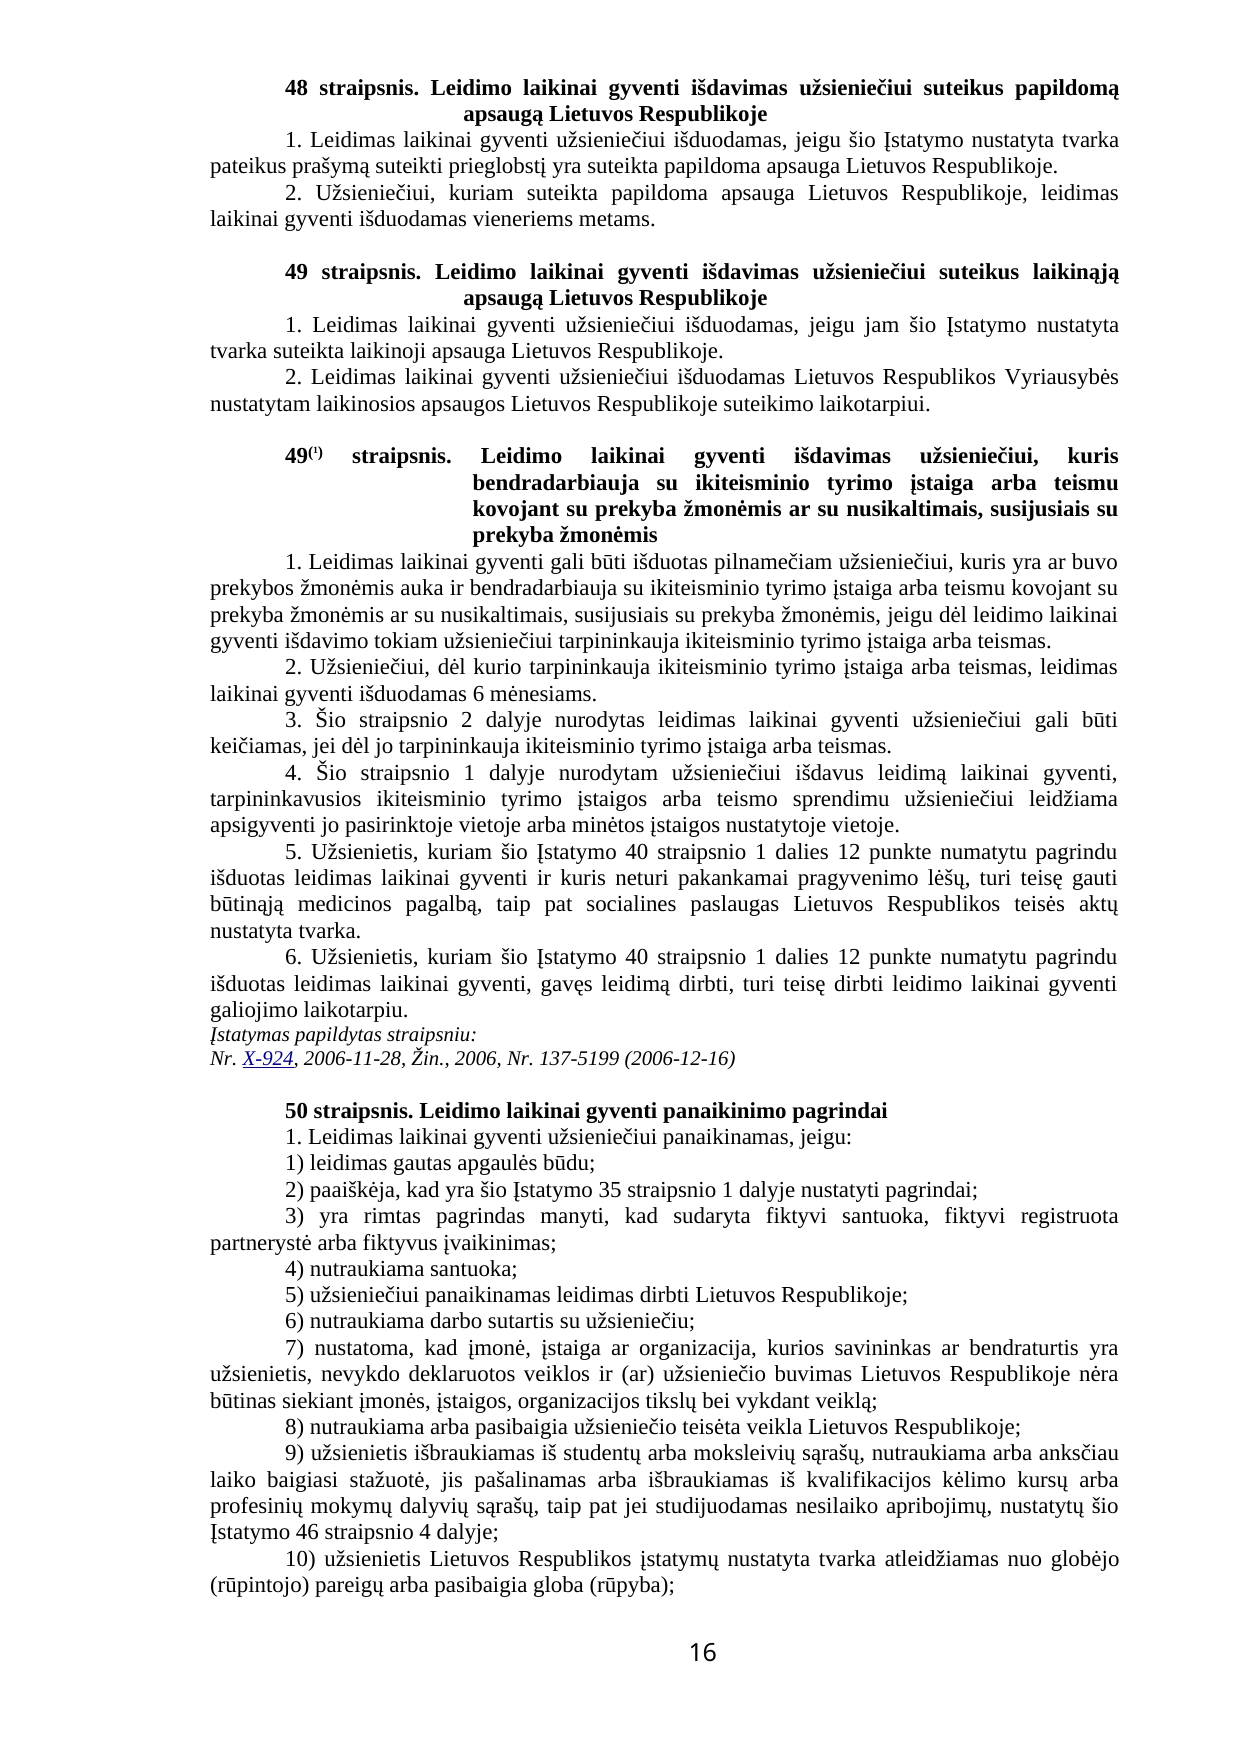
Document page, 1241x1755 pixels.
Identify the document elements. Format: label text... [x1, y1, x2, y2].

text 5. Užsienietis, kuriam šio Įstatymo 40 straipsnio 1 dalies 12 punkte numatytu pagrindu išduotas leidimas laikinai gyventi ir kuris neturi pakankamai pragyvenimo lėšų, turi teisę gauti būtinąją medicinos pagalbą, taip pat socialines paslaugas Lietuvos Respublikos teisės aktų nustatyta tvarka. [210, 838, 1119, 943]
text 1. Leidimas laikinai gyventi užsieniečiui išduodamas, jeigu jam šio Įstatymo nustatyta tvarka suteikta laikinoji apsauga Lietuvos Respublikoje. [210, 311, 1120, 363]
text 1. Leidimas laikinai gyventi užsieniečiui išduodamas, jeigu šio Įstatymo nustatyta tvarka pateikus prašymą suteikti prieglobstį yra suteikta papildoma apsauga Lietuvos Respublikoje. [210, 126, 1120, 179]
text 2. Leidimas laikinai gyventi užsieniečiui išduodamas Lietuvos Respublikos Vyriausybės nustatytam laikinosios apsaugos Lietuvos Respublikoje suteikimo laikotarpiui. [210, 363, 1120, 416]
text 2. Užsieniečiui, dėl kurio tarpininkauja ikiteisminio tyrimo įstaiga arba teismas, leidimas laikinai gyventi išduodamas 6 mėnesiams. [210, 653, 1119, 706]
text 1. Leidimas laikinai gyventi gali būti išduotas pilnamečiam užsieniečiui, kuris yra ar buvo prekybos žmonėmis auka ir bendradarbiauja su ikiteisminio tyrimo įstaiga arba teismu kovojant su prekyba žmonėmis ar su nusikaltimais, susijusiais su prekyba žmonėmis, jeigu dėl leidimo laikinai gyventi išdavimo tokiam užsieniečiui tarpininkauja ikiteisminio tyrimo įstaiga arba teismas. [210, 548, 1119, 653]
text 1) leidimas gautas apgaulės būdu; [210, 1149, 1120, 1176]
text 1. Leidimas laikinai gyventi užsieniečiui panaikinamas, jeigu: [210, 1123, 1120, 1149]
text 3. Šio straipsnio 2 dalyje nurodytas leidimas laikinai gyventi užsieniečiui gali būti keičiamas, jei dėl jo tarpininkauja ikiteisminio tyrimo įstaiga arba teismas. [210, 706, 1119, 759]
text 6. Užsienietis, kuriam šio Įstatymo 40 straipsnio 1 dalies 12 punkte numatytu pagrindu išduotas leidimas laikinai gyventi, gavęs leidimą dirbti, turi teisę dirbti leidimo laikinai gyventi galiojimo laikotarpiu. [210, 943, 1119, 1022]
text 8) nutraukiama arba pasibaigia užsieniečio teisėta veikla Lietuvos Respublikoje; [210, 1413, 1120, 1439]
text 3) yra rimtas pagrindas manyti, kad sudaryta fiktyvi santuoka, fiktyvi registruota partnerystė arba fiktyvus įvaikinimas; [210, 1202, 1120, 1255]
text 2) paaiškėja, kad yra šio Įstatymo 35 straipsnio 1 dalyje nustatyti pagrindai; [210, 1176, 1120, 1202]
text 9) užsienietis išbraukiamas iš studentų arba moksleivių sąrašų, nutraukiama arba anksčiau laiko baigiasi stažuotė, jis pašalinamas arba išbraukiamas iš kvalifikacijos kėlimo kursų arba profesinių mokymų dalyvių sąrašų, taip pat jei studijuodamas nesilaiko apribojimų, nustatytų šio Įstatymo 46 straipsnio 4 dalyje; [210, 1439, 1120, 1545]
text 7) nustatoma, kad įmonė, įstaiga ar organizacija, kurios savininkas ar bendraturtis yra užsienietis, nevykdo deklaruotos veiklos ir (ar) užsieniečio buvimas Lietuvos Respublikoje nėra būtinas siekiant įmonės, įstaigos, organizacijos tikslų bei vykdant veiklą; [210, 1334, 1120, 1413]
text 2. Užsieniečiui, kuriam suteikta papildoma apsauga Lietuvos Respublikoje, leidimas laikinai gyventi išduodamas vieneriems metams. [210, 179, 1120, 232]
text 48 straipsnis. Leidimo laikinai gyventi išdavimas užsieniečiui suteikus papildomą apsaugą Lietuvos Respublikoje [285, 73, 1120, 126]
text 50 straipsnis. Leidimo laikinai gyventi panaikinimo pagrindai [210, 1097, 1120, 1123]
text Įstatymas papildytas straipsniu: [210, 1022, 1120, 1046]
text 6) nutraukiama darbo sutartis su užsieniečiu; [210, 1308, 1120, 1334]
text 4) nutraukiama santuoka; [210, 1255, 1120, 1281]
text 49(¹) straipsnis. Leidimo laikinai gyventi išdavimas užsieniečiui, kuris bendradarbiauja su ikiteisminio tyrimo įstaiga arba teismu kovojant su prekyba žmonėmis ar su nusikaltimais, susijusiais su prekyba žmonėmis [285, 442, 1119, 548]
text Nr. X-924, 2006-11-28, Žin., 2006, Nr. 137-5199 (2006-12-16) [210, 1046, 1120, 1070]
text 4. Šio straipsnio 1 dalyje nurodytam užsieniečiui išdavus leidimą laikinai gyventi, tarpininkavusios ikiteisminio tyrimo įstaigos arba teismo sprendimu užsieniečiui leidžiama apsigyventi jo pasirinktoje vietoje arba minėtos įstaigos nustatytoje vietoje. [210, 759, 1119, 838]
text 49 straipsnis. Leidimo laikinai gyventi išdavimas užsieniečiui suteikus laikinąją apsaugą Lietuvos Respublikoje [285, 258, 1120, 311]
text 5) užsieniečiui panaikinamas leidimas dirbti Lietuvos Respublikoje; [210, 1281, 1120, 1308]
text 10) užsienietis Lietuvos Respublikos įstatymų nustatyta tvarka atleidžiamas nuo globėjo (rūpintojo) pareigų arba pasibaigia globa (rūpyba); [210, 1545, 1120, 1597]
